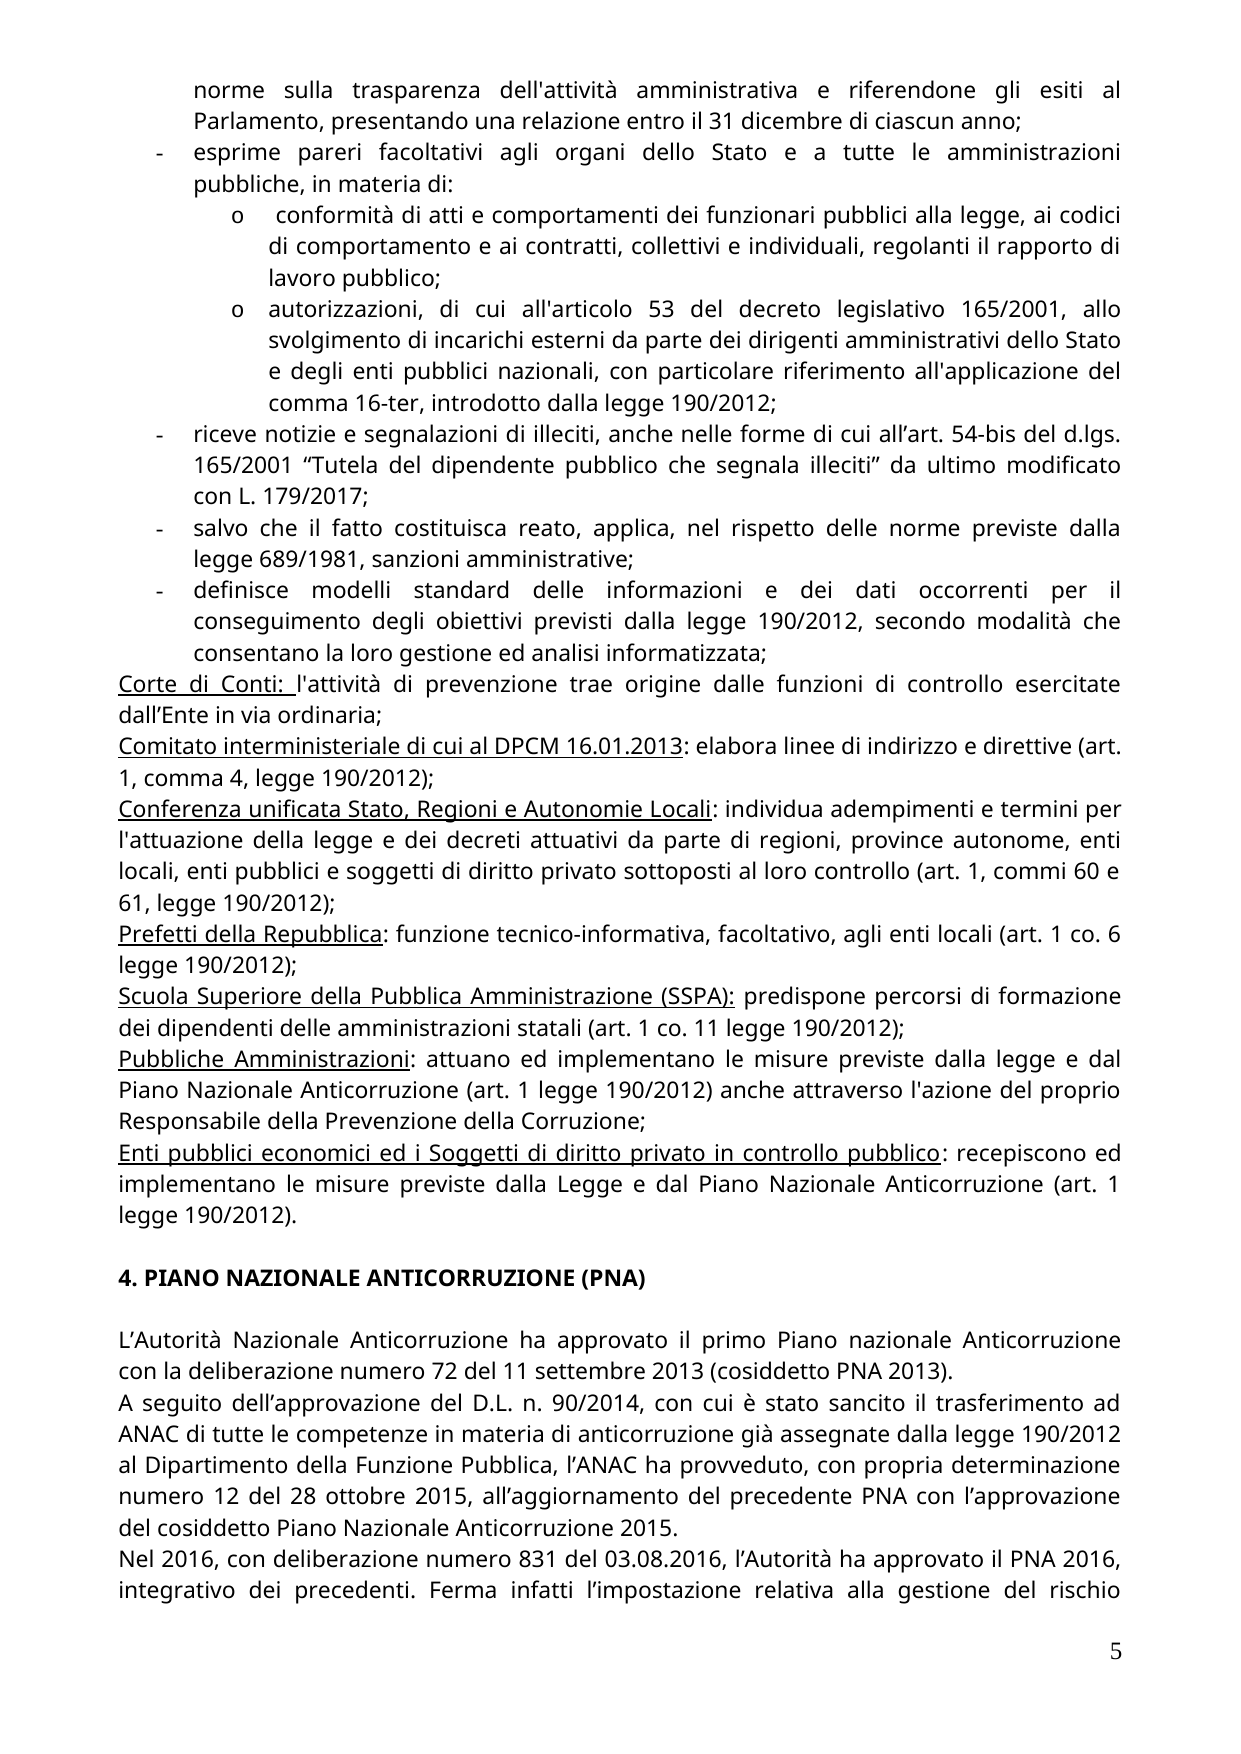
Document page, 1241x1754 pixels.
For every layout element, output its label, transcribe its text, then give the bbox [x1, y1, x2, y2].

text Comitato interministeriale di cui al DPCM 16.01.2013: elabora linee di indirizzo e direttive (art. 1, comma 4, legge 190/2012); [118, 730, 1122, 793]
list definisce modelli standard delle informazioni e dei dati occorrenti per il conseguimento degli obiettivi previsti dalla legge 190/2012, secondo modalità che consentano la loro gestione ed analisi informatizzata; [156, 574, 1122, 668]
text Corte di Conti: l'attività di prevenzione trae origine dalle funzioni di controllo esercitate dall’Ente in via ordinaria; [118, 668, 1122, 730]
text Enti pubblici economici ed i Soggetti di diritto privato in controllo pubblico: recepiscono ed implementano le misure previste dalla Legge e dal Piano Nazionale Anticorruzione (art. 1 legge 190/2012). [118, 1137, 1122, 1230]
text Conferenza unificata Stato, Regioni e Autonomie Locali: individua adempimenti e termini per l'attuazione della legge e dei decreti attuativi da parte di regioni, province autonome, enti locali, enti pubblici e soggetti di diritto privato sottoposti al loro controllo (art. 1, commi 60 e 61, legge 190/2012); [118, 793, 1122, 918]
text Nel 2016, con deliberazione numero 831 del 03.08.2016, l’Autorità ha approvato il PNA 2016, integrativo dei precedenti. Ferma infatti l’impostazione relativa alla gestione del rischio [118, 1543, 1122, 1605]
text Prefetti della Repubblica: funzione tecnico-informativa, facoltativo, agli enti locali (art. 1 co. 6 legge 190/2012); [118, 918, 1122, 980]
list autorizzazioni, di cui all'articolo 53 del decreto legislativo 165/2001, allo svolgimento di incarichi esterni da parte dei dirigenti amministrativi dello Stato e degli enti pubblici nazionali, con particolare riferimento all'applicazione del comma 16-ter, introdotto dalla legge 190/2012; [231, 293, 1122, 418]
list salvo che il fatto costituisca reato, applica, nel rispetto delle norme previste dalla legge 689/1981, sanzioni amministrative; [156, 512, 1122, 574]
text L’Autorità Nazionale Anticorruzione ha approvato il primo Piano nazionale Anticorruzione con la deliberazione numero 72 del 11 settembre 2013 (cosiddetto PNA 2013). [118, 1324, 1122, 1387]
list norme sulla trasparenza dell'attività amministrativa e riferendone gli esiti al Parlamento, presentando una relazione entro il 31 dicembre di ciascun anno; [156, 74, 1122, 136]
text A seguito dell’approvazione del D.L. n. 90/2014, con cui è stato sancito il trasferimento ad ANAC di tutte le competenze in materia di anticorruzione già assegnate dalla legge 190/2012 al Dipartimento della Funzione Pubblica, l’ANAC ha provveduto, con propria determinazione numero 12 del 28 ottobre 2015, all’aggiornamento del precedente PNA con l’approvazione del cosiddetto Piano Nazionale Anticorruzione 2015. [118, 1387, 1122, 1543]
text Scuola Superiore della Pubblica Amministrazione (SSPA): predispone percorsi di formazione dei dipendenti delle amministrazioni statali (art. 1 co. 11 legge 190/2012); [118, 980, 1122, 1043]
list conformità di atti e comportamenti dei funzionari pubblici alla legge, ai codici di comportamento e ai contratti, collettivi e individuali, regolanti il rapporto di lavoro pubblico; [231, 199, 1122, 293]
list riceve notizie e segnalazioni di illeciti, anche nelle forme di cui all’art. 54-bis del d.lgs. 165/2001 “Tutela del dipendente pubblico che segnala illeciti” da ultimo modificato con L. 179/2017; [156, 418, 1122, 512]
text 4. PIANO NAZIONALE ANTICORRUZIONE (PNA) [118, 1262, 1122, 1293]
text Pubbliche Amministrazioni: attuano ed implementano le misure previste dalla legge e dal Piano Nazionale Anticorruzione (art. 1 legge 190/2012) anche attraverso l'azione del proprio Responsabile della Prevenzione della Corruzione; [118, 1043, 1122, 1137]
list esprime pareri facoltativi agli organi dello Stato e a tutte le amministrazioni pubbliche, in materia di: [156, 136, 1122, 199]
